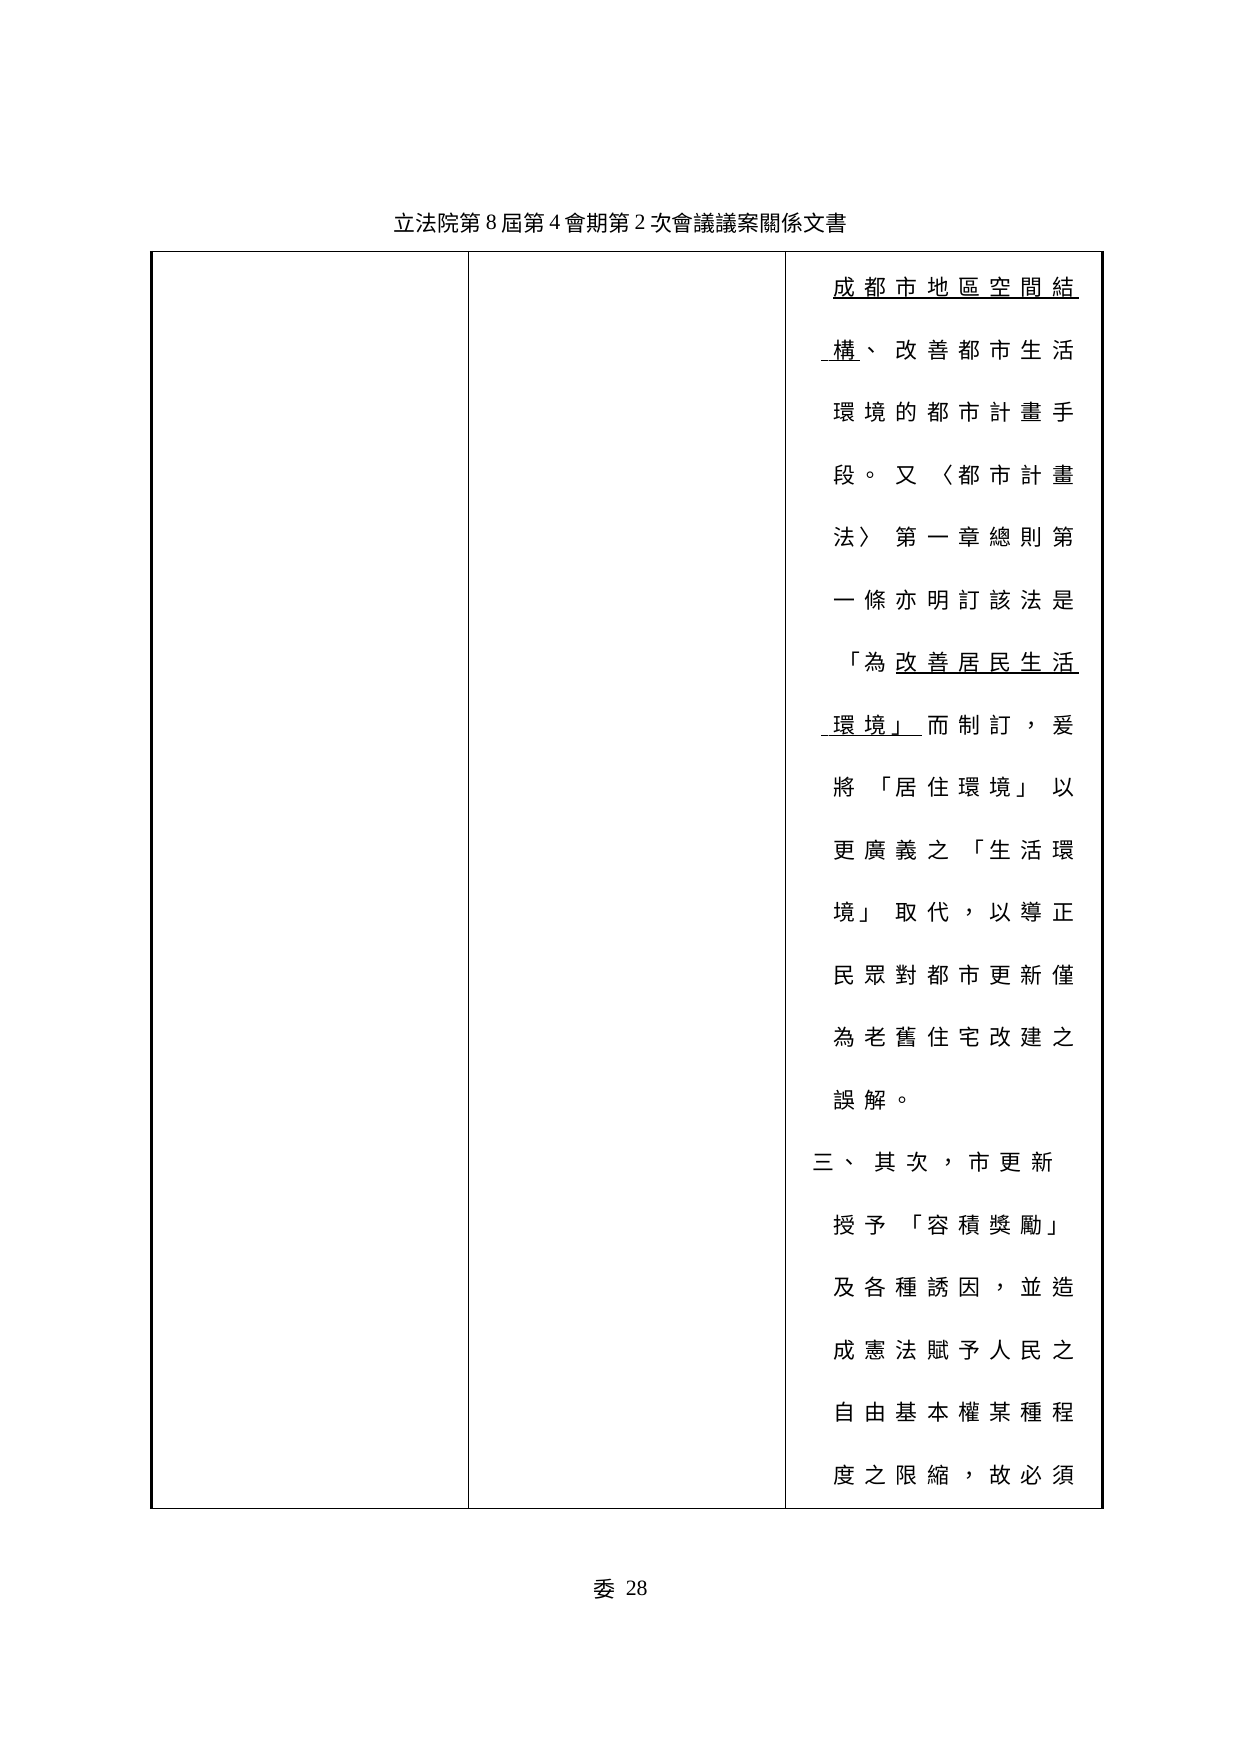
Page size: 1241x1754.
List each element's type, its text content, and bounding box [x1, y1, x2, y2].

table_cell [153, 252, 468, 1508]
table_cell [469, 252, 785, 1508]
table_cell 成都市地區空間結構、改善都市生活環境的都市計畫手段。又〈都市計畫法〉第一章總則第一條亦明訂該法是「為改善居民生活環境」而制訂，爰將「居住環境」以更廣義之「生活環境」取代，以導正民眾對都市更新僅為老舊住宅改建之誤解。 三、其次，市更新授予「容積獎勵」及各種誘因，並造成憲法賦予人民之自由基本權某種程度之限縮，故必須 [786, 252, 1101, 1508]
